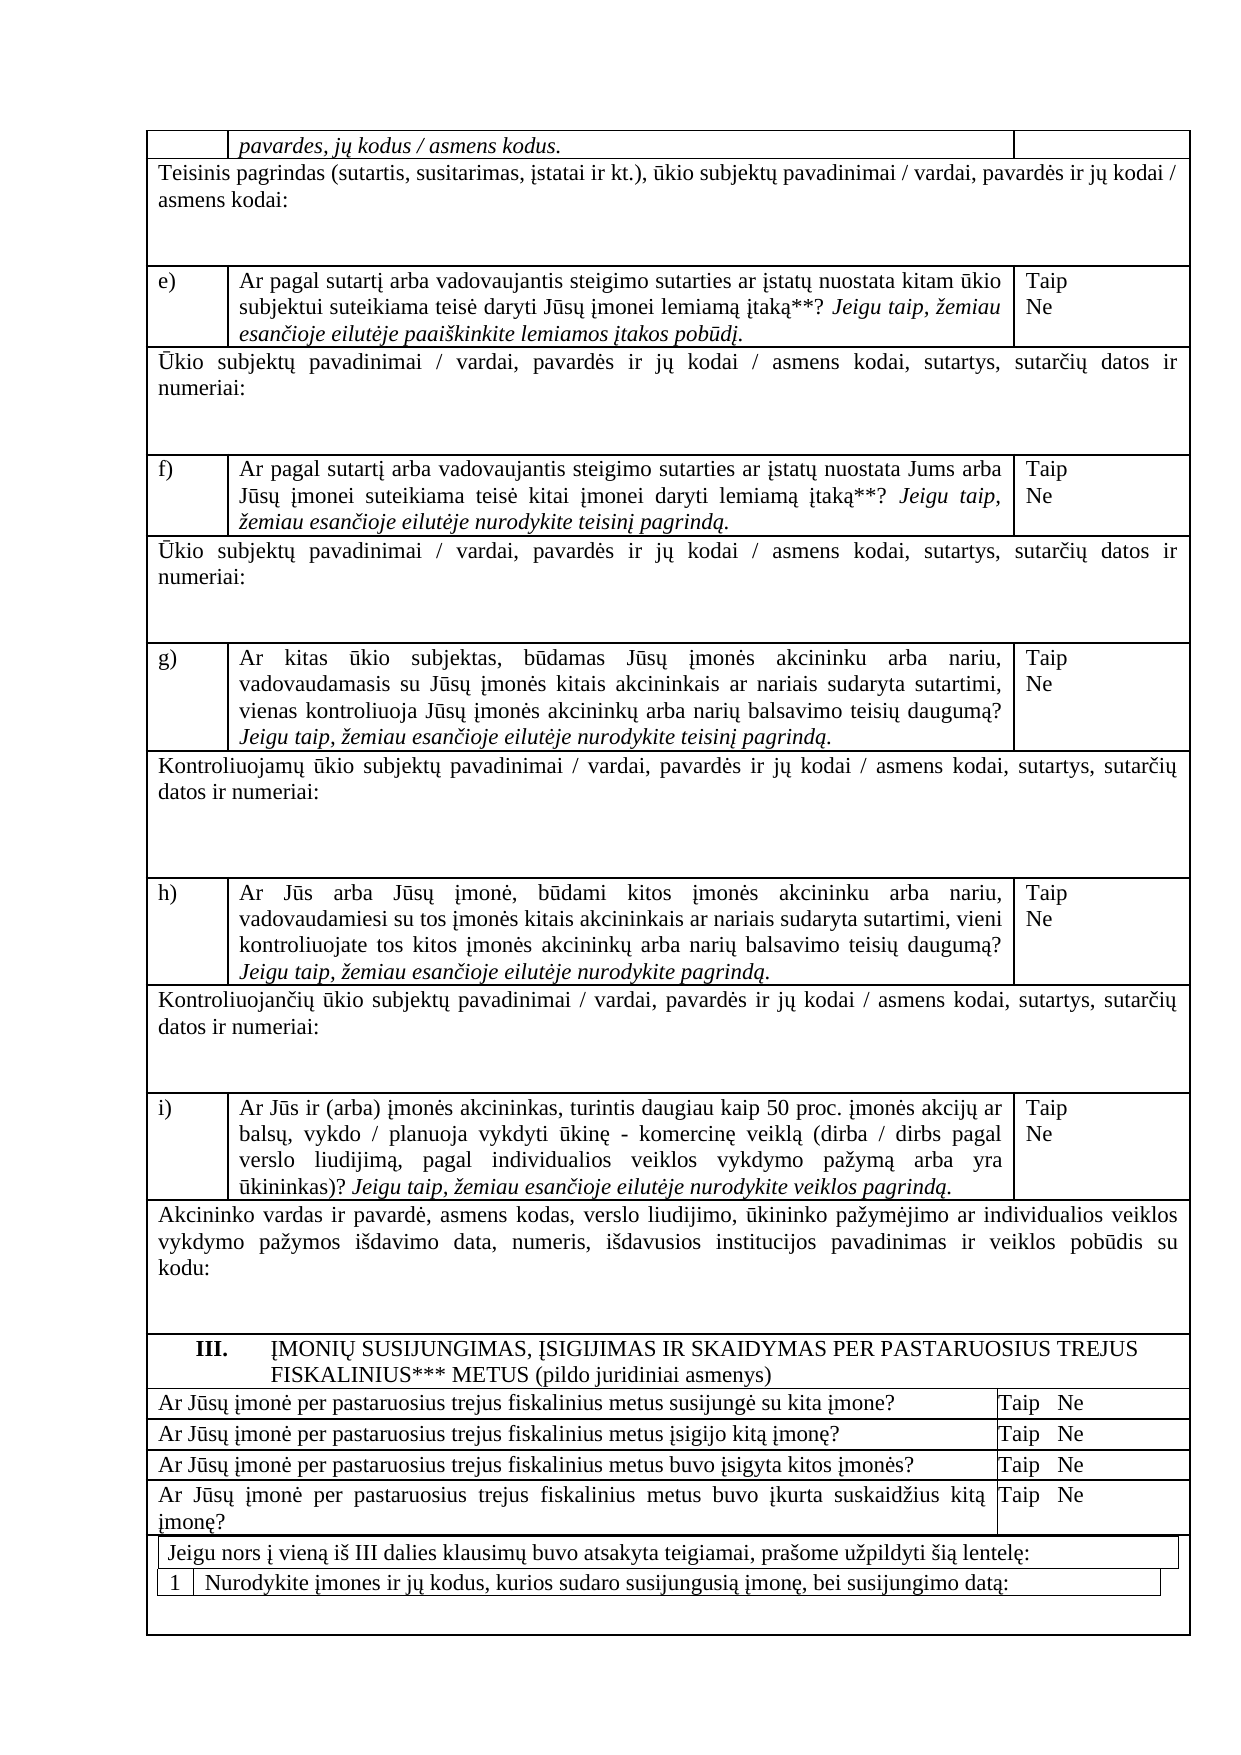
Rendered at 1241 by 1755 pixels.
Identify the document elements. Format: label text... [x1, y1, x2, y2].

table_cell Ar Jūs ir (arba) įmonės akcininkas, turintis daugiau kaip 50 proc. įmonės akcijų ar balsų, vykdo / planuoja vykdyti ūkinę - komercinę veiklą (dirba / dirbs pagal verslo liudijimą, pagal individualios veiklos vykdymo pažymą arba yra ūkininkas)? Jeigu taip, žemiau esančioje eilutėje nurodykite veiklos pagrindą. [229, 1094, 1013, 1199]
table_cell e) [148, 267, 227, 346]
table_cell III. ĮMONIŲ SUSIJUNGIMAS, ĮSIGIJIMAS IR SKAIDYMAS PER PASTARUOSIUS TREJUS FISKALINIUS*** METUS (pildo juridiniai asmenys) [148, 1335, 1189, 1388]
table_cell Taip Ne [1015, 456, 1189, 534]
table_cell Ar pagal sutartį arba vadovaujantis steigimo sutarties ar įstatų nuostata kitam ūkio subjektui suteikiama teisė daryti Jūsų įmonei lemiamą įtaką**? Jeigu taip, žemiau esančioje eilutėje paaiškinkite lemiamos įtakos pobūdį. [229, 267, 1013, 346]
table_cell Ar kitas ūkio subjektas, būdamas Jūsų įmonės akcininku arba nariu, vadovaudamasis su Jūsų įmonės kitais akcininkais ar nariais sudaryta sutartimi, vienas kontroliuoja Jūsų įmonės akcininkų arba narių balsavimo teisių daugumą? Jeigu taip, žemiau esančioje eilutėje nurodykite teisinį pagrindą. [229, 644, 1013, 749]
table_cell [1191, 535, 1240, 642]
table_cell [1191, 1534, 1240, 1634]
table_cell Taip Ne [998, 1451, 1189, 1479]
table_cell i) [148, 1094, 227, 1199]
table_cell Ar Jūsų įmonė per pastaruosius trejus fiskalinius metus susijungė su kita įmone? [148, 1389, 997, 1418]
table_cell Taip Ne [1015, 879, 1189, 984]
table_cell Ūkio subjektų pavadinimai / vardai, pavardės ir jų kodai / asmens kodai, sutartys, sutarčių datos ir numeriai: [148, 348, 1189, 453]
table_cell Taip Ne [998, 1389, 1189, 1418]
table_cell g) [148, 644, 227, 749]
table_cell Kontroliuojančių ūkio subjektų pavadinimai / vardai, pavardės ir jų kodai / asmens kodai, sutartys, sutarčių datos ir numeriai: [148, 986, 1189, 1092]
table_cell [1191, 1199, 1240, 1333]
table_cell f) [148, 456, 227, 534]
table_cell h) [148, 879, 227, 984]
table_cell [1191, 1092, 1240, 1199]
table_cell [1191, 1333, 1240, 1388]
table_cell Taip Ne [998, 1481, 1189, 1534]
table_cell [1191, 1418, 1240, 1448]
table_cell [1191, 1449, 1240, 1479]
table_cell [1191, 1479, 1240, 1534]
table_cell Taip Ne [998, 1420, 1189, 1448]
table_cell pavardes, jų kodus / asmens kodus. [229, 131, 1013, 158]
table_cell Akcininko vardas ir pavardė, asmens kodas, verslo liudijimo, ūkininko pažymėjimo ar individualios veiklos vykdymo pažymos išdavimo data, numeris, išdavusios institucijos pavadinimas ir veiklos pobūdis su kodu: [148, 1201, 1189, 1333]
table_cell Ar Jūs arba Jūsų įmonė, būdami kitos įmonės akcininku arba nariu, vadovaudamiesi su tos įmonės kitais akcininkais ar nariais sudaryta sutartimi, vieni kontroliuojate tos kitos įmonės akcininkų arba narių balsavimo teisių daugumą? Jeigu taip, žemiau esančioje eilutėje nurodykite pagrindą. [229, 879, 1013, 984]
table_cell [1191, 346, 1240, 453]
table_cell [1191, 1388, 1240, 1418]
table_cell [1191, 750, 1240, 877]
table_cell Ar Jūsų įmonė per pastaruosius trejus fiskalinius metus buvo įsigyta kitos įmonės? [148, 1451, 997, 1479]
table_cell Ar Jūsų įmonė per pastaruosius trejus fiskalinius metus buvo įkurta suskaidžius kitą įmonę? [148, 1481, 997, 1534]
table_cell Ar pagal sutartį arba vadovaujantis steigimo sutarties ar įstatų nuostata Jums arba Jūsų įmonei suteikiama teisė kitai įmonei daryti lemiamą įtaką**? Jeigu taip, žemiau esančioje eilutėje nurodykite teisinį pagrindą. [229, 456, 1013, 534]
table_cell Kontroliuojamų ūkio subjektų pavadinimai / vardai, pavardės ir jų kodai / asmens kodai, sutartys, sutarčių datos ir numeriai: [148, 752, 1189, 877]
table_cell [1191, 265, 1240, 346]
table_cell Jeigu nors į vieną iš III dalies klausimų buvo atsakyta teigiamai, prašome užpildyti šią lentelę: [148, 1536, 1189, 1634]
table_cell [148, 131, 227, 158]
table_cell Taip Ne [1015, 267, 1189, 346]
table_cell Taip Ne [1015, 1094, 1189, 1199]
table_cell [1015, 131, 1189, 158]
table_header Nurodykite įmones ir jų kodus, kurios sudaro susijungusią įmonę, bei susijungimo datą: [194, 1569, 1160, 1595]
table_cell [1191, 984, 1240, 1092]
table_cell [1191, 130, 1240, 158]
table_cell Taip Ne [1015, 644, 1189, 749]
table_cell [1191, 158, 1240, 265]
table_cell Teisinis pagrindas (sutartis, susitarimas, įstatai ir kt.), ūkio subjektų pavadinimai / vardai, pavardės ir jų kodai / asmens kodai: [148, 159, 1189, 265]
table_cell Ar Jūsų įmonė per pastaruosius trejus fiskalinius metus įsigijo kitą įmonę? [148, 1420, 997, 1448]
table_cell [1191, 877, 1240, 984]
table_cell Ūkio subjektų pavadinimai / vardai, pavardės ir jų kodai / asmens kodai, sutartys, sutarčių datos ir numeriai: [148, 537, 1189, 642]
table_header 1 [158, 1569, 193, 1595]
table_cell [1191, 642, 1240, 749]
table_cell [1191, 454, 1240, 534]
